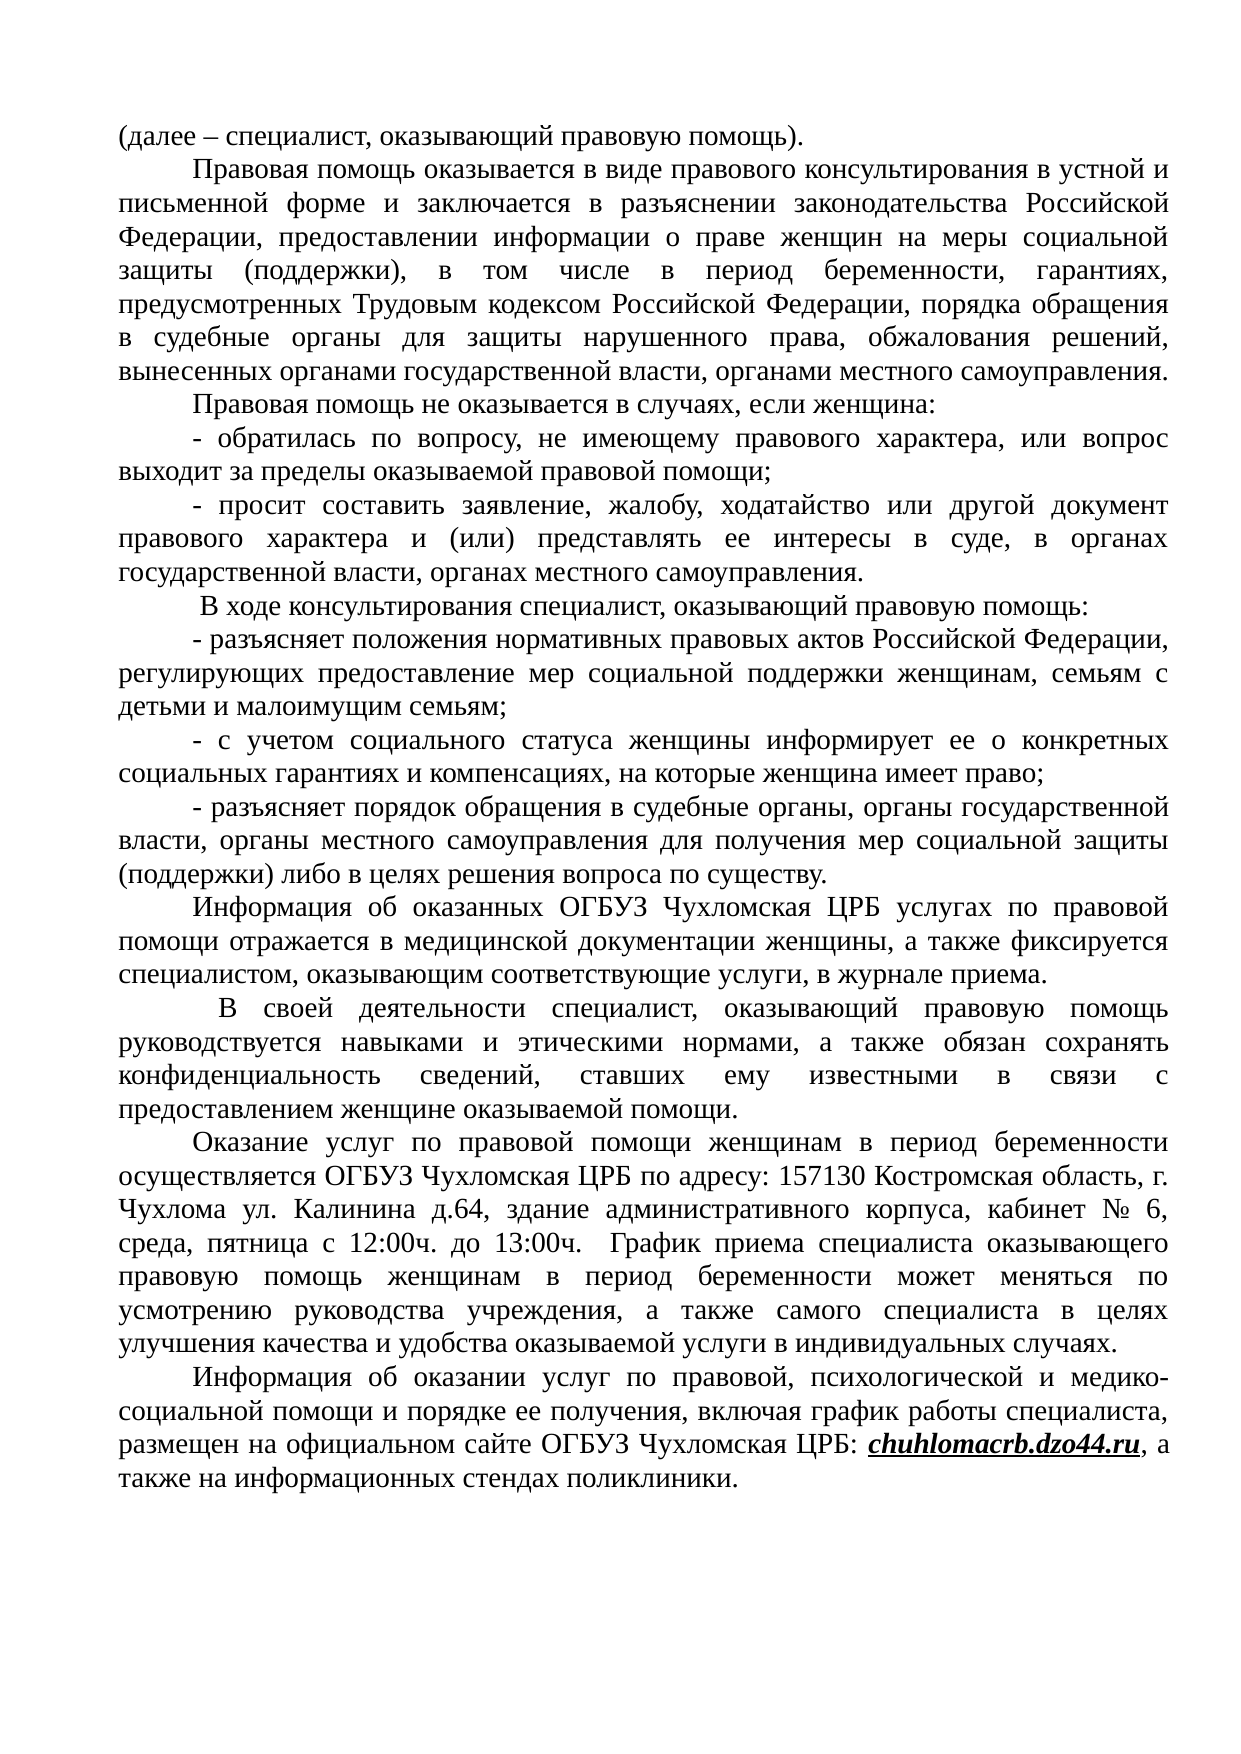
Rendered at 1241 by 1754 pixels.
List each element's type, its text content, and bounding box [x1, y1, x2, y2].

text Информация об оказании услуг по правовой, психологической и медико-социальной помощи и порядке ее получения, включая график работы специалиста, размещен на официальном сайте ОГБУЗ Чухломская ЦРБ: chuhlomacrb.dzo44.ru, а также на информационных стендах поликлиники. [118, 1359, 1170, 1493]
text Правовая помощь оказывается в виде правового консультирования в устной и письменной форме и заключается в разъяснении законодательства Российской Федерации, предоставлении информации о праве женщин на меры социальной защиты (поддержки), в том числе в период беременности, гарантиях, предусмотренных Трудовым кодексом Российской Федерации, порядка обращения в судебные органы для защиты нарушенного права, обжалования решений, вынесенных органами государственной власти, органами местного самоуправления. [118, 152, 1170, 386]
text В ходе консультирования специалист, оказывающий правовую помощь: [118, 588, 1170, 621]
text - разъясняет положения нормативных правовых актов Российской Федерации, регулирующих предоставление мер социальной поддержки женщинам, семьям с детьми и малоимущим семьям; [118, 621, 1170, 722]
text (далее – специалист, оказывающий правовую помощь). [118, 118, 1170, 152]
text - с учетом социального статуса женщины информирует ее о конкретных социальных гарантиях и компенсациях, на которые женщина имеет право; [118, 722, 1170, 789]
text Информация об оказанных ОГБУЗ Чухломская ЦРБ услугах по правовой помощи отражается в медицинской документации женщины, а также фиксируется специалистом, оказывающим соответствующие услуги, в журнале приема. [118, 889, 1170, 990]
text Правовая помощь не оказывается в случаях, если женщина: [118, 386, 1170, 420]
text - разъясняет порядок обращения в судебные органы, органы государственной власти, органы местного самоуправления для получения мер социальной защиты (поддержки) либо в целях решения вопроса по существу. [118, 789, 1170, 889]
text - обратилась по вопросу, не имеющему правового характера, или вопрос выходит за пределы оказываемой правовой помощи; [118, 420, 1170, 487]
text Оказание услуг по правовой помощи женщинам в период беременности осуществляется ОГБУЗ Чухломская ЦРБ по адресу: 157130 Костромская область, г. Чухлома ул. Калинина д.64, здание административного корпуса, кабинет № 6, среда, пятница с 12:00ч. до 13:00ч. График приема специалиста оказывающего правовую помощь женщинам в период беременности может меняться по усмотрению руководства учреждения, а также самого специалиста в целях улучшения качества и удобства оказываемой услуги в индивидуальных случаях. [118, 1124, 1170, 1359]
text В своей деятельности специалист, оказывающий правовую помощь руководствуется навыками и этическими нормами, а также обязан сохранять конфиденциальность сведений, ставших ему известными в связи с предоставлением женщине оказываемой помощи. [118, 990, 1170, 1124]
text - просит составить заявление, жалобу, ходатайство или другой документ правового характера и (или) представлять ее интересы в суде, в органах государственной власти, органах местного самоуправления. [118, 487, 1170, 588]
